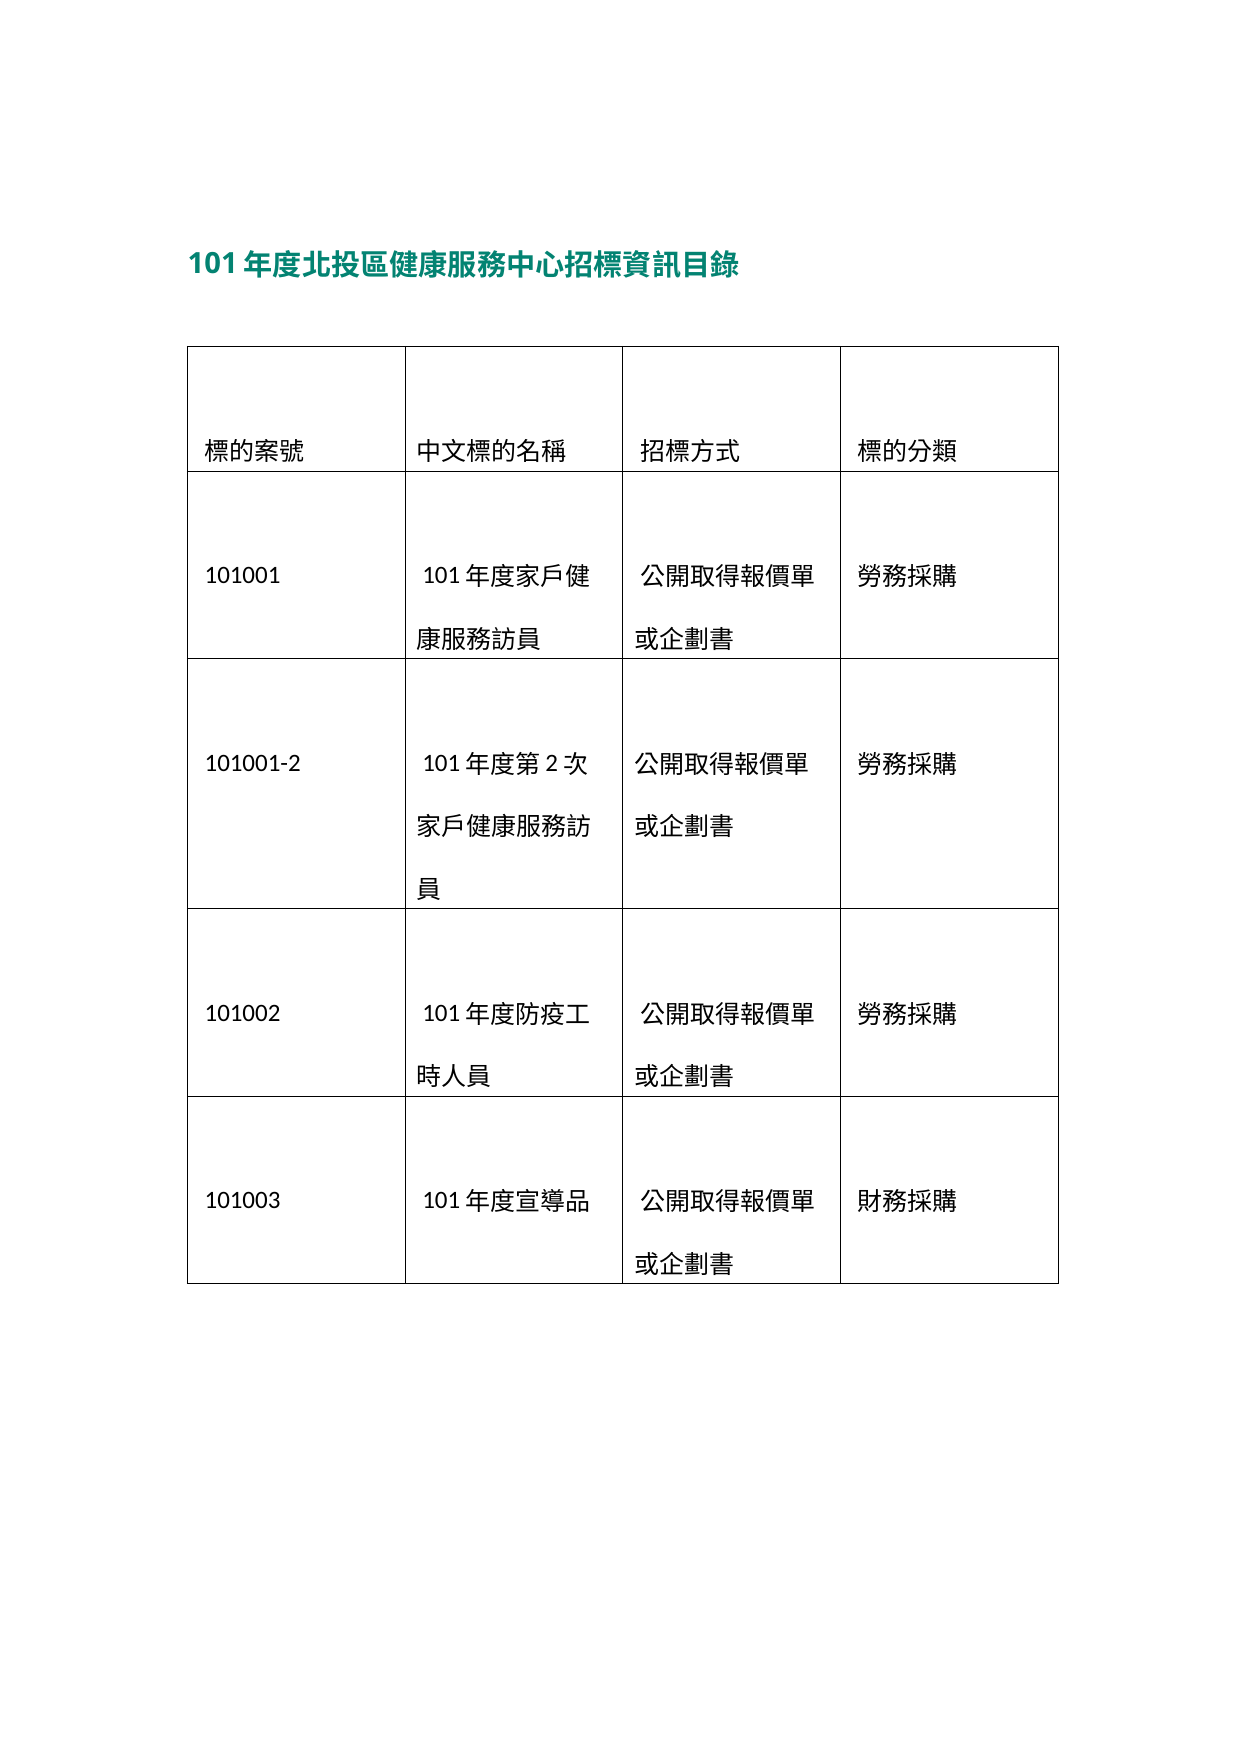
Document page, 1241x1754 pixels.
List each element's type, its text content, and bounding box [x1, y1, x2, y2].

table_cell 101002 [188, 909, 405, 1096]
table_header 標的案號 [188, 347, 405, 471]
table_cell 勞務採購 [841, 909, 1058, 1096]
table_header 中文標的名稱 [406, 347, 622, 471]
table_header 招標方式 [623, 347, 840, 471]
table_cell 勞務採購 [841, 659, 1058, 908]
table_cell 公開取得報價單或企劃書 [623, 909, 840, 1096]
table_cell 勞務採購 [841, 472, 1058, 658]
table_cell 公開取得報價單或企劃書 [623, 472, 840, 658]
table_cell 公開取得報價單或企劃書 [623, 659, 840, 908]
table_cell 101年度第2次家戶健康服務訪員 [406, 659, 622, 908]
table_cell 公開取得報價單或企劃書 [623, 1097, 840, 1283]
text 101年度北投區健康服務中心招標資訊目錄 [187, 221, 1053, 283]
table_cell 101001 [188, 472, 405, 658]
table_cell 101年度家戶健康服務訪員 [406, 472, 622, 658]
table_header 標的分類 [841, 347, 1058, 471]
table_cell 財務採購 [841, 1097, 1058, 1283]
table_cell 101003 [188, 1097, 405, 1283]
table_cell 101001-2 [188, 659, 405, 908]
table_cell 101年度防疫工時人員 [406, 909, 622, 1096]
table_cell 101年度宣導品 [406, 1097, 622, 1283]
